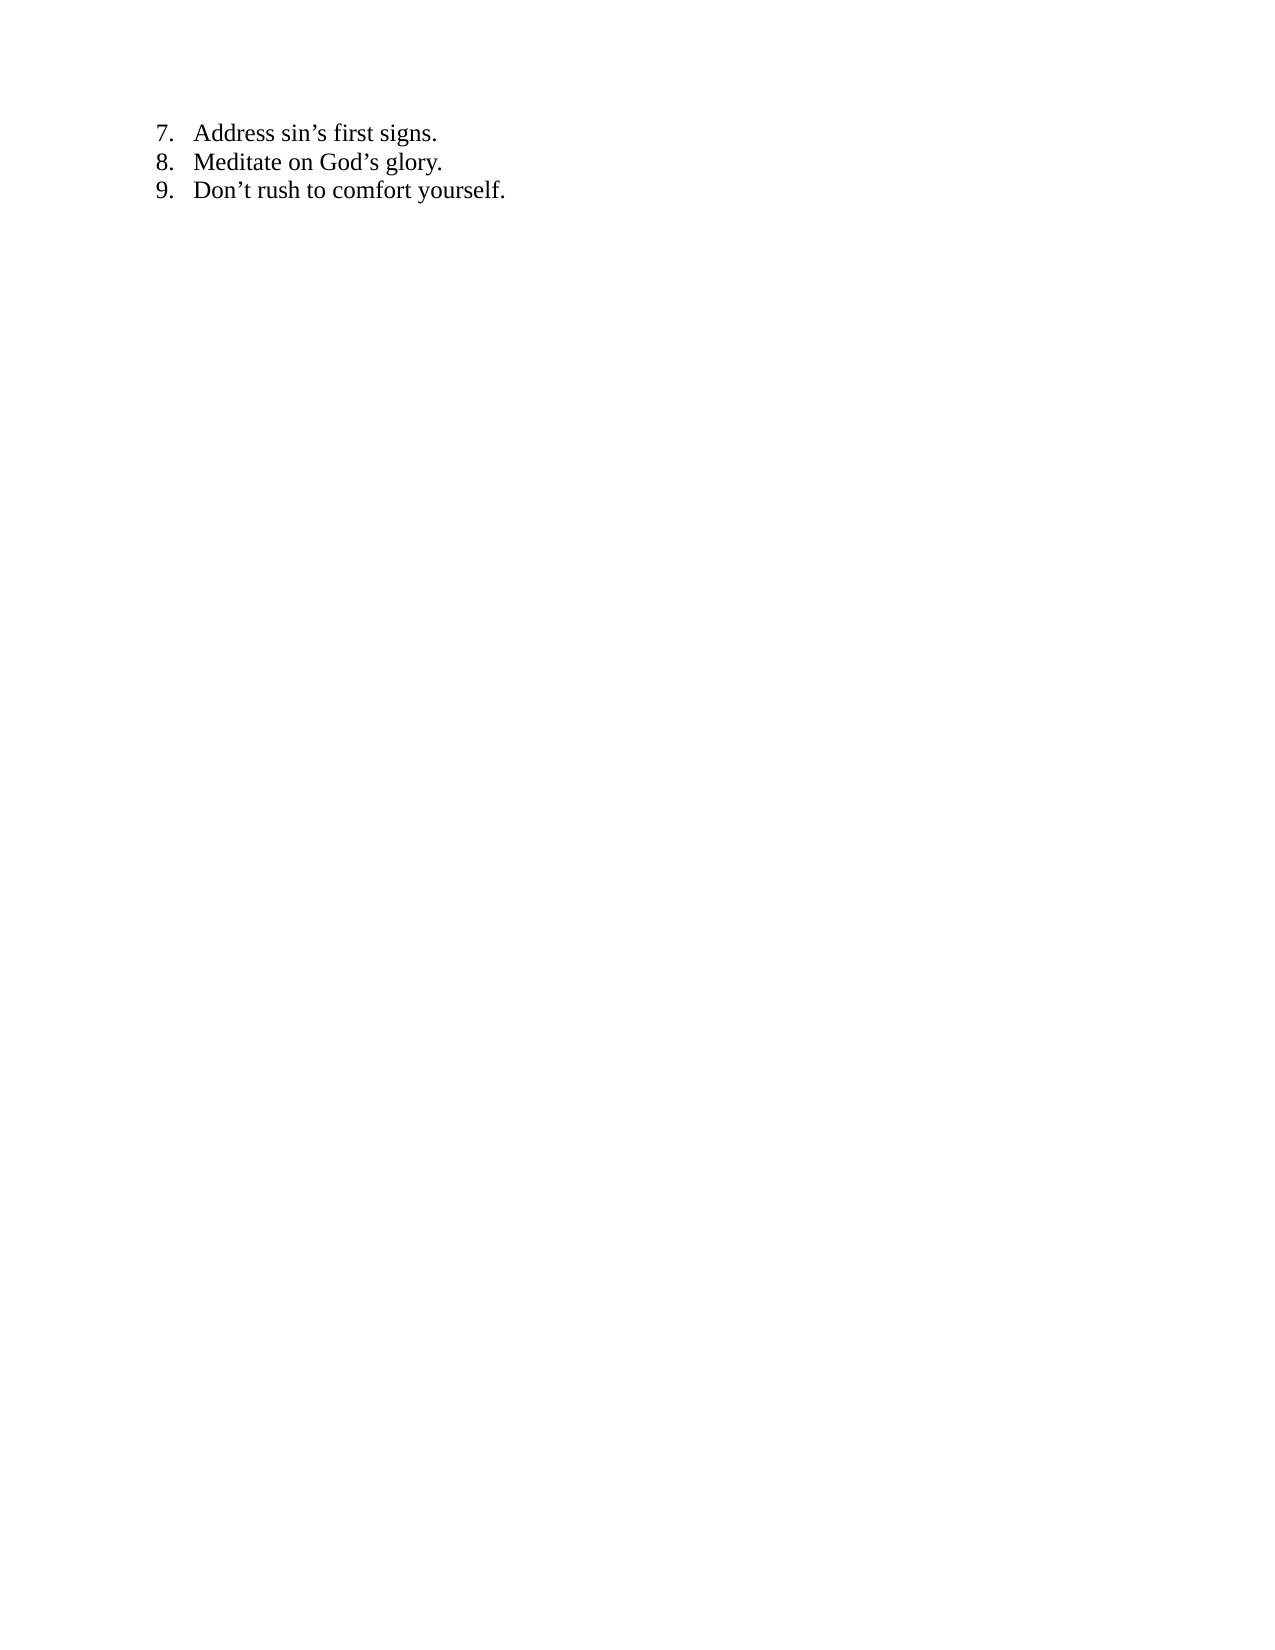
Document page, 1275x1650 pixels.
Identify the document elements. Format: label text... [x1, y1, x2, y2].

list Address sin’s first signs. [156, 118, 1157, 147]
list Don’t rush to comfort yourself. [156, 176, 1157, 204]
list Meditate on God’s glory. [156, 147, 1157, 176]
